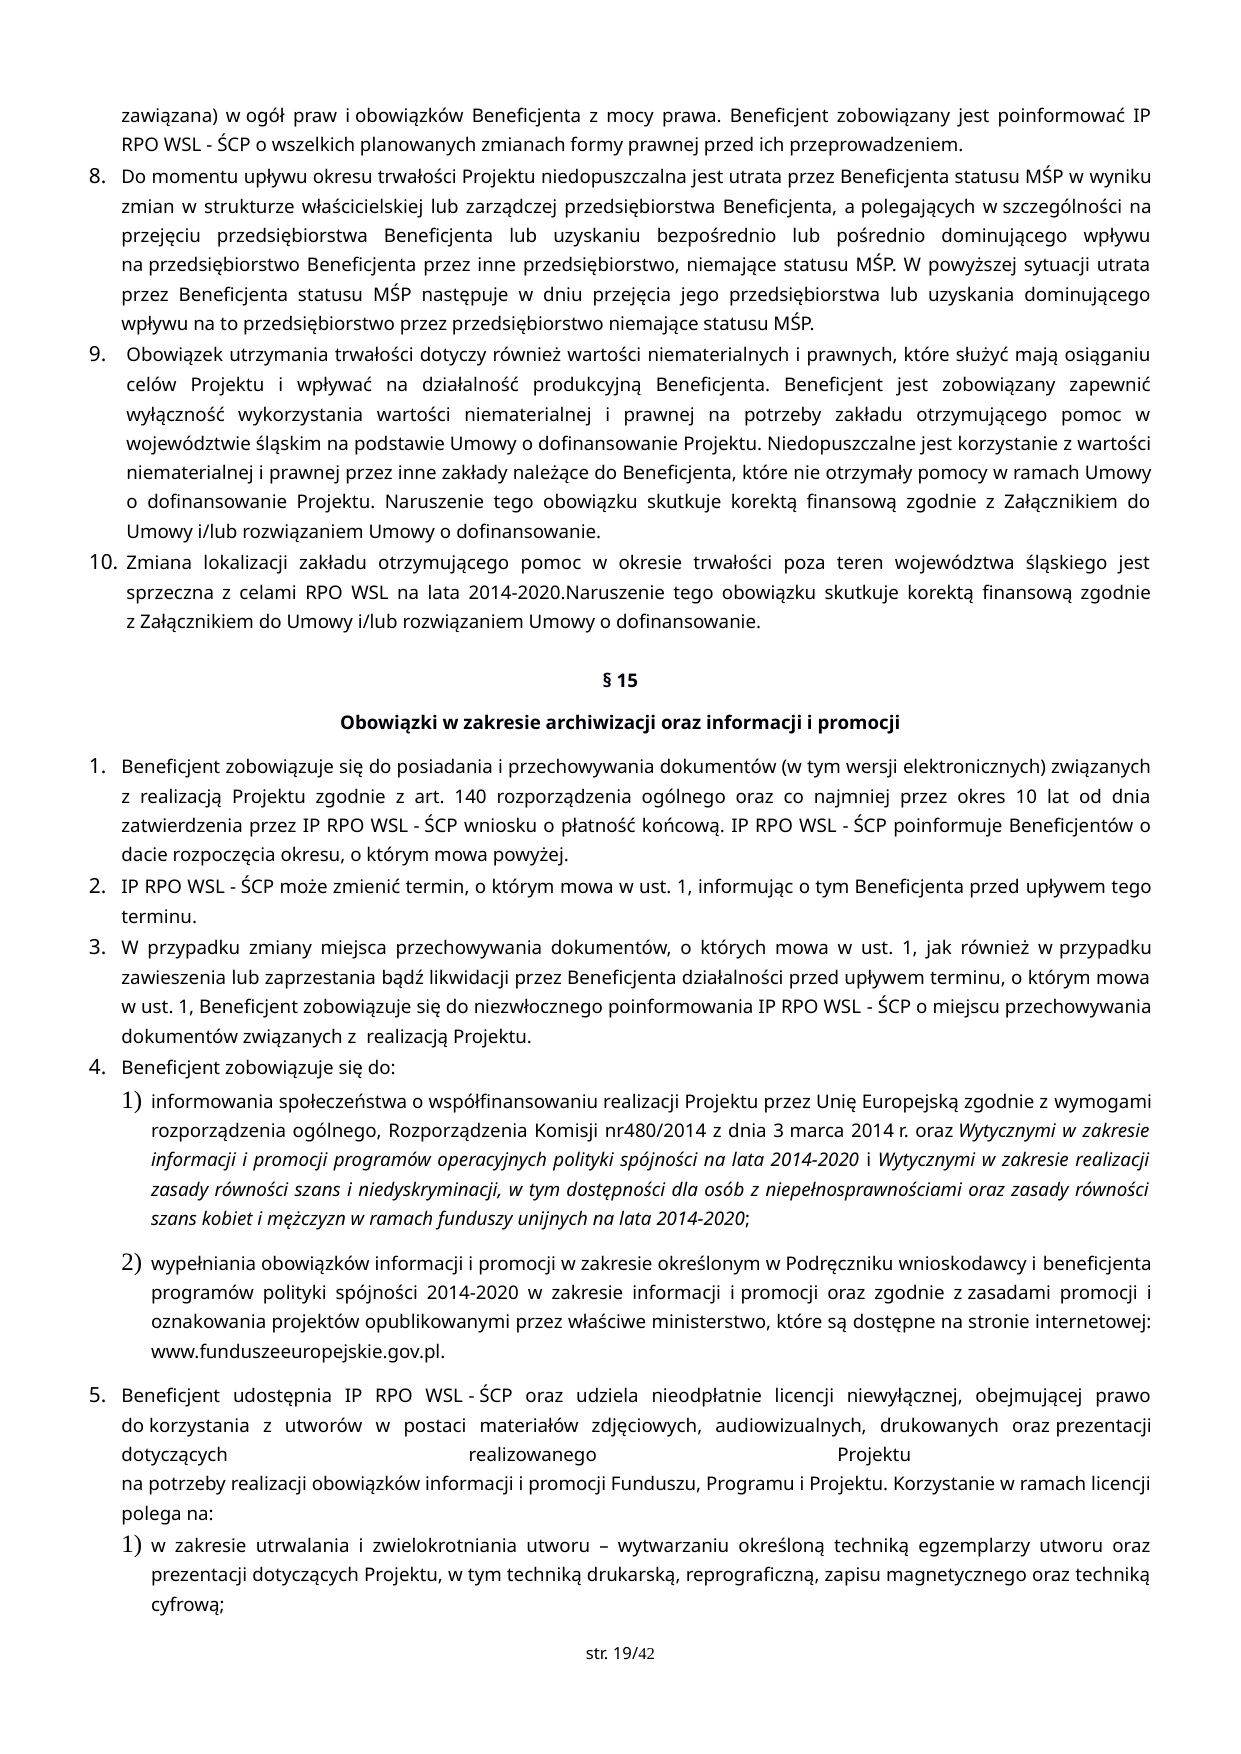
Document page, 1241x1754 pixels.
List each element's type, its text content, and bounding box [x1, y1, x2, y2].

list Beneficjent zobowiązuje się do posiadania i przechowywania dokumentów (w tym wersji elektronicznych) związanych z realizacją Projektu zgodnie z art. 140 rozporządzenia ogólnego oraz co najmniej przez okres 10 lat od dnia zatwierdzenia przez IP RPO WSL - ŚCP wniosku o płatność końcową. IP RPO WSL - ŚCP poinformuje Beneficjentów o dacie rozpoczęcia okresu, o którym mowa powyżej. [89, 751, 1152, 867]
text § 15 [89, 667, 1152, 693]
list Beneficjent udostępnia IP RPO WSL - ŚCP oraz udziela nieodpłatnie licencji niewyłącznej, obejmującej prawo do korzystania z utworów w postaci materiałów zdjęciowych, audiowizualnych, drukowanych oraz prezentacji dotyczących realizowanego Projektu na potrzeby realizacji obowiązków informacji i promocji Funduszu, Programu i Projektu. Korzystanie w ramach licencji polega na: [89, 1380, 1152, 1525]
list Zmiana lokalizacji zakładu otrzymującego pomoc w okresie trwałości poza teren województwa śląskiego jest sprzeczna z celami RPO WSL na lata 2014-2020.Naruszenie tego obowiązku skutkuje korektą finansową zgodnie z Załącznikiem do Umowy i/lub rozwiązaniem Umowy o dofinansowanie. [89, 547, 1152, 634]
list IP RPO WSL - ŚCP może zmienić termin, o którym mowa w ust. 1, informując o tym Beneficjenta przed upływem tego terminu. [89, 871, 1152, 929]
list Beneficjent zobowiązuje się do: [89, 1052, 1152, 1081]
text Obowiązki w zakresie archiwizacji oraz informacji i promocji [89, 709, 1152, 735]
list w zakresie utrwalania i zwielokrotniania utworu – wytwarzaniu określoną techniką egzemplarzy utworu oraz prezentacji dotyczących Projektu, w tym techniką drukarską, reprograficzną, zapisu magnetycznego oraz techniką cyfrową; [121, 1529, 1152, 1616]
list Do momentu upływu okresu trwałości Projektu niedopuszczalna jest utrata przez Beneficjenta statusu MŚP w wyniku zmian w strukturze właścicielskiej lub zarządczej przedsiębiorstwa Beneficjenta, a polegających w szczególności na przejęciu przedsiębiorstwa Beneficjenta lub uzyskaniu bezpośrednio lub pośrednio dominującego wpływu na przedsiębiorstwo Beneficjenta przez inne przedsiębiorstwo, niemające statusu MŚP. W powyższej sytuacji utrata przez Beneficjenta statusu MŚP następuje w dniu przejęcia jego przedsiębiorstwa lub uzyskania dominującego wpływu na to przedsiębiorstwo przez przedsiębiorstwo niemające statusu MŚP. [89, 161, 1152, 336]
list wypełniania obowiązków informacji i promocji w zakresie określonym w Podręczniku wnioskodawcy i beneficjenta programów polityki spójności 2014-2020 w zakresie informacji i promocji oraz zgodnie z zasadami promocji i oznakowania projektów opublikowanymi przez właściwe ministerstwo, które są dostępne na stronie internetowej: www.funduszeeuropejskie.gov.pl. [121, 1247, 1152, 1364]
list Obowiązek utrzymania trwałości dotyczy również wartości niematerialnych i prawnych, które służyć mają osiąganiu celów Projektu i wpływać na działalność produkcyjną Beneficjenta. Beneficjent jest zobowiązany zapewnić wyłączność wykorzystania wartości niematerialnej i prawnej na potrzeby zakładu otrzymującego pomoc w województwie śląskim na podstawie Umowy o dofinansowanie Projektu. Niedopuszczalne jest korzystanie z wartości niematerialnej i prawnej przez inne zakłady należące do Beneficjenta, które nie otrzymały pomocy w ramach Umowy o dofinansowanie Projektu. Naruszenie tego obowiązku skutkuje korektą finansową zgodnie z Załącznikiem do Umowy i/lub rozwiązaniem Umowy o dofinansowanie. [89, 339, 1152, 544]
list informowania społeczeństwa o współfinansowaniu realizacji Projektu przez Unię Europejską zgodnie z wymogami rozporządzenia ogólnego, Rozporządzenia Komisji nr480/2014 z dnia 3 marca 2014 r. oraz Wytycznymi w zakresie informacji i promocji programów operacyjnych polityki spójności na lata 2014-2020 i Wytycznymi w zakresie realizacji zasady równości szans i niedyskryminacji, w tym dostępności dla osób z niepełnosprawnościami oraz zasady równości szans kobiet i mężczyzn w ramach funduszy unijnych na lata 2014-2020; [121, 1085, 1152, 1231]
list W przypadku zmiany miejsca przechowywania dokumentów, o których mowa w ust. 1, jak również w przypadku zawieszenia lub zaprzestania bądź likwidacji przez Beneficjenta działalności przed upływem terminu, o którym mowa w ust. 1, Beneficjent zobowiązuje się do niezwłocznego poinformowania IP RPO WSL - ŚCP o miejscu przechowywania dokumentów związanych z realizacją Projektu. [89, 932, 1152, 1049]
list zawiązana) w ogół praw i obowiązków Beneficjenta z mocy prawa. Beneficjent zobowiązany jest poinformować IP RPO WSL - ŚCP o wszelkich planowanych zmianach formy prawnej przed ich przeprowadzeniem. [89, 102, 1152, 157]
